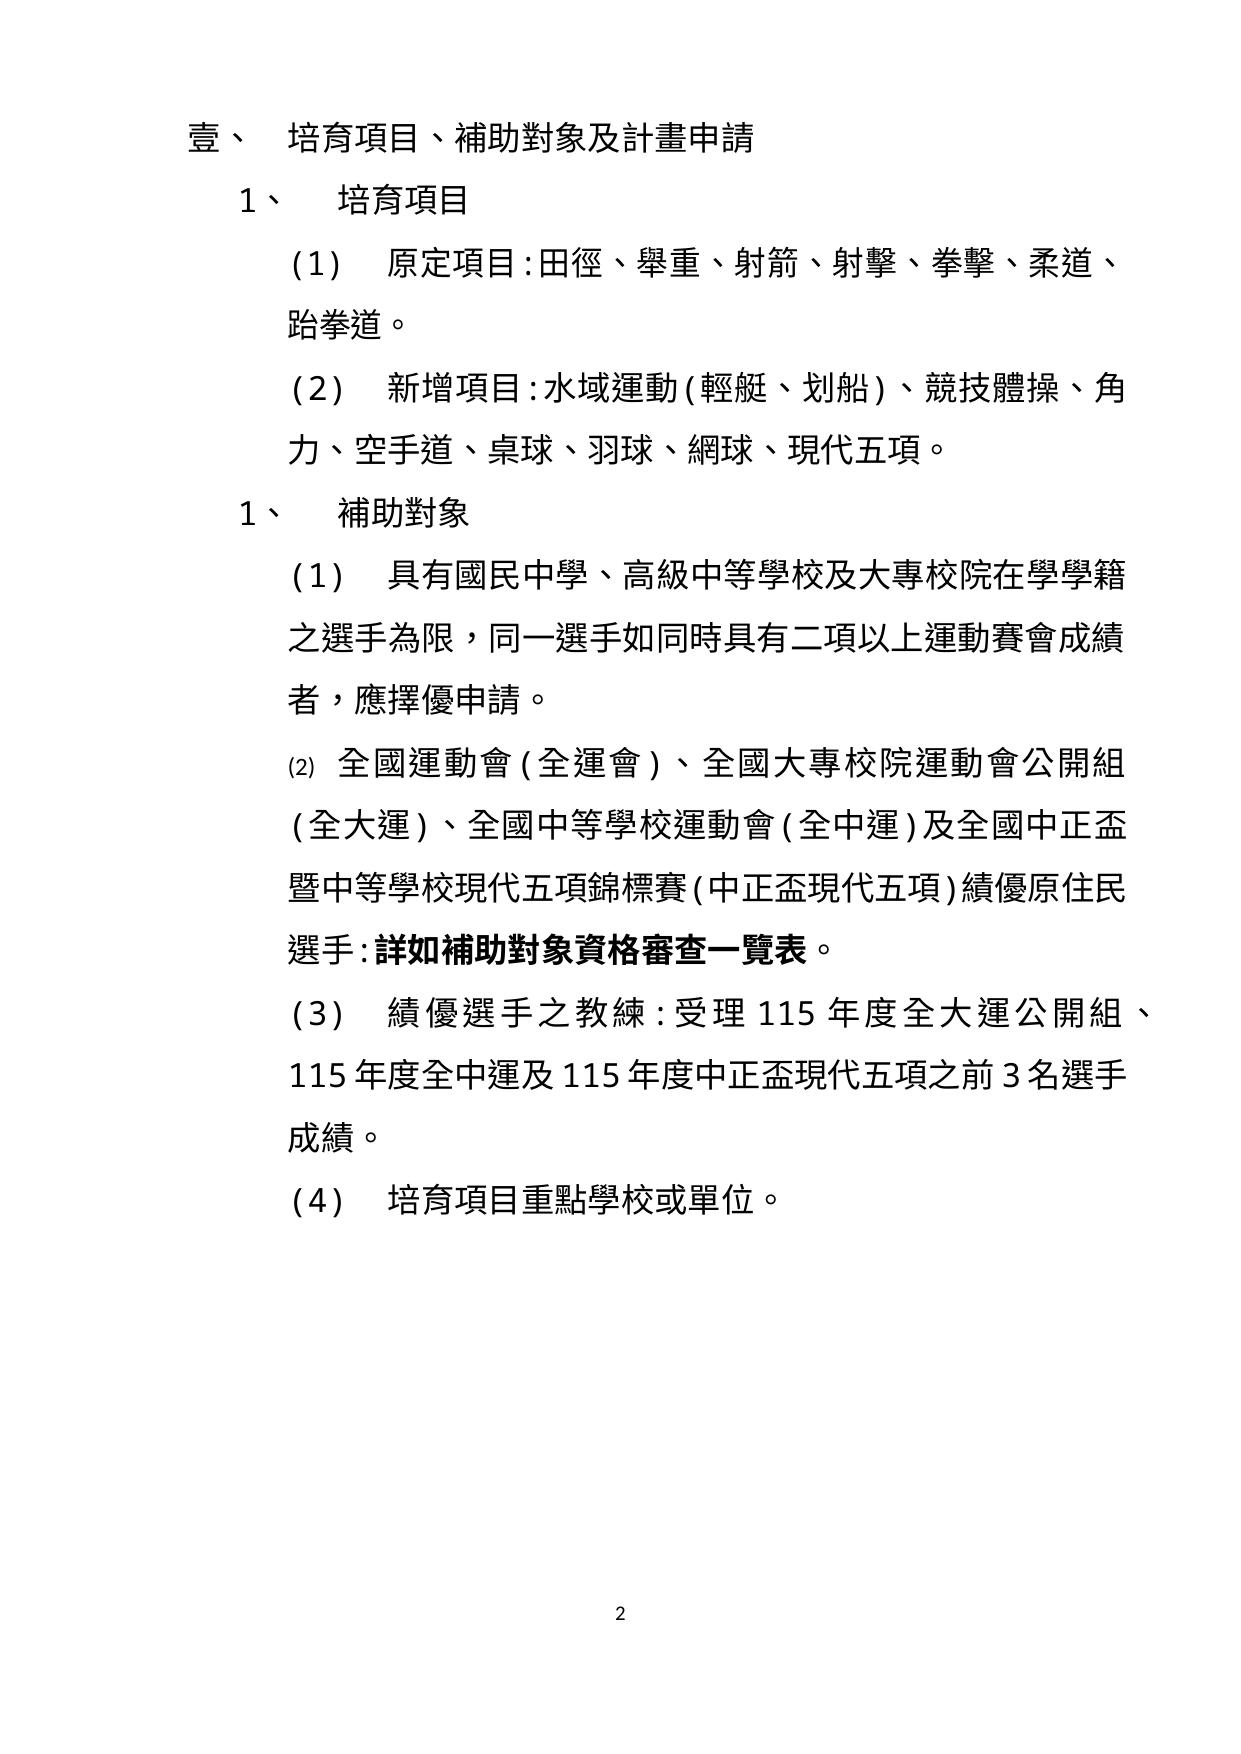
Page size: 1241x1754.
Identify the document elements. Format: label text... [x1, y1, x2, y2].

list 原定項目:田徑、舉重、射箭、射擊、拳擊、柔道、跆拳道。 [287, 219, 1128, 344]
list 培育項目重點學校或單位。 [287, 1157, 1128, 1219]
list 培育項目 [237, 157, 1128, 219]
list 新增項目:水域運動(輕艇、划船)、競技體操、角力、空手道、桌球、羽球、網球、現代五項。 [287, 344, 1128, 469]
list 培育項目、補助對象及計畫申請 [187, 94, 1128, 157]
list 績優選手之教練:受理115年度全大運公開組、115年度全中運及115年度中正盃現代五項之前3名選手成績。 [287, 969, 1128, 1157]
list 補助對象 [237, 469, 1128, 532]
list 具有國民中學、高級中等學校及大專校院在學學籍之選手為限，同一選手如同時具有二項以上運動賽會成績者，應擇優申請。 [287, 532, 1128, 719]
list 全國運動會(全運會)、全國大專校院運動會公開組(全大運)、全國中等學校運動會(全中運)及全國中正盃暨中等學校現代五項錦標賽(中正盃現代五項)績優原住民選手:詳如補助對象資格審查一覽表。 [287, 719, 1128, 969]
